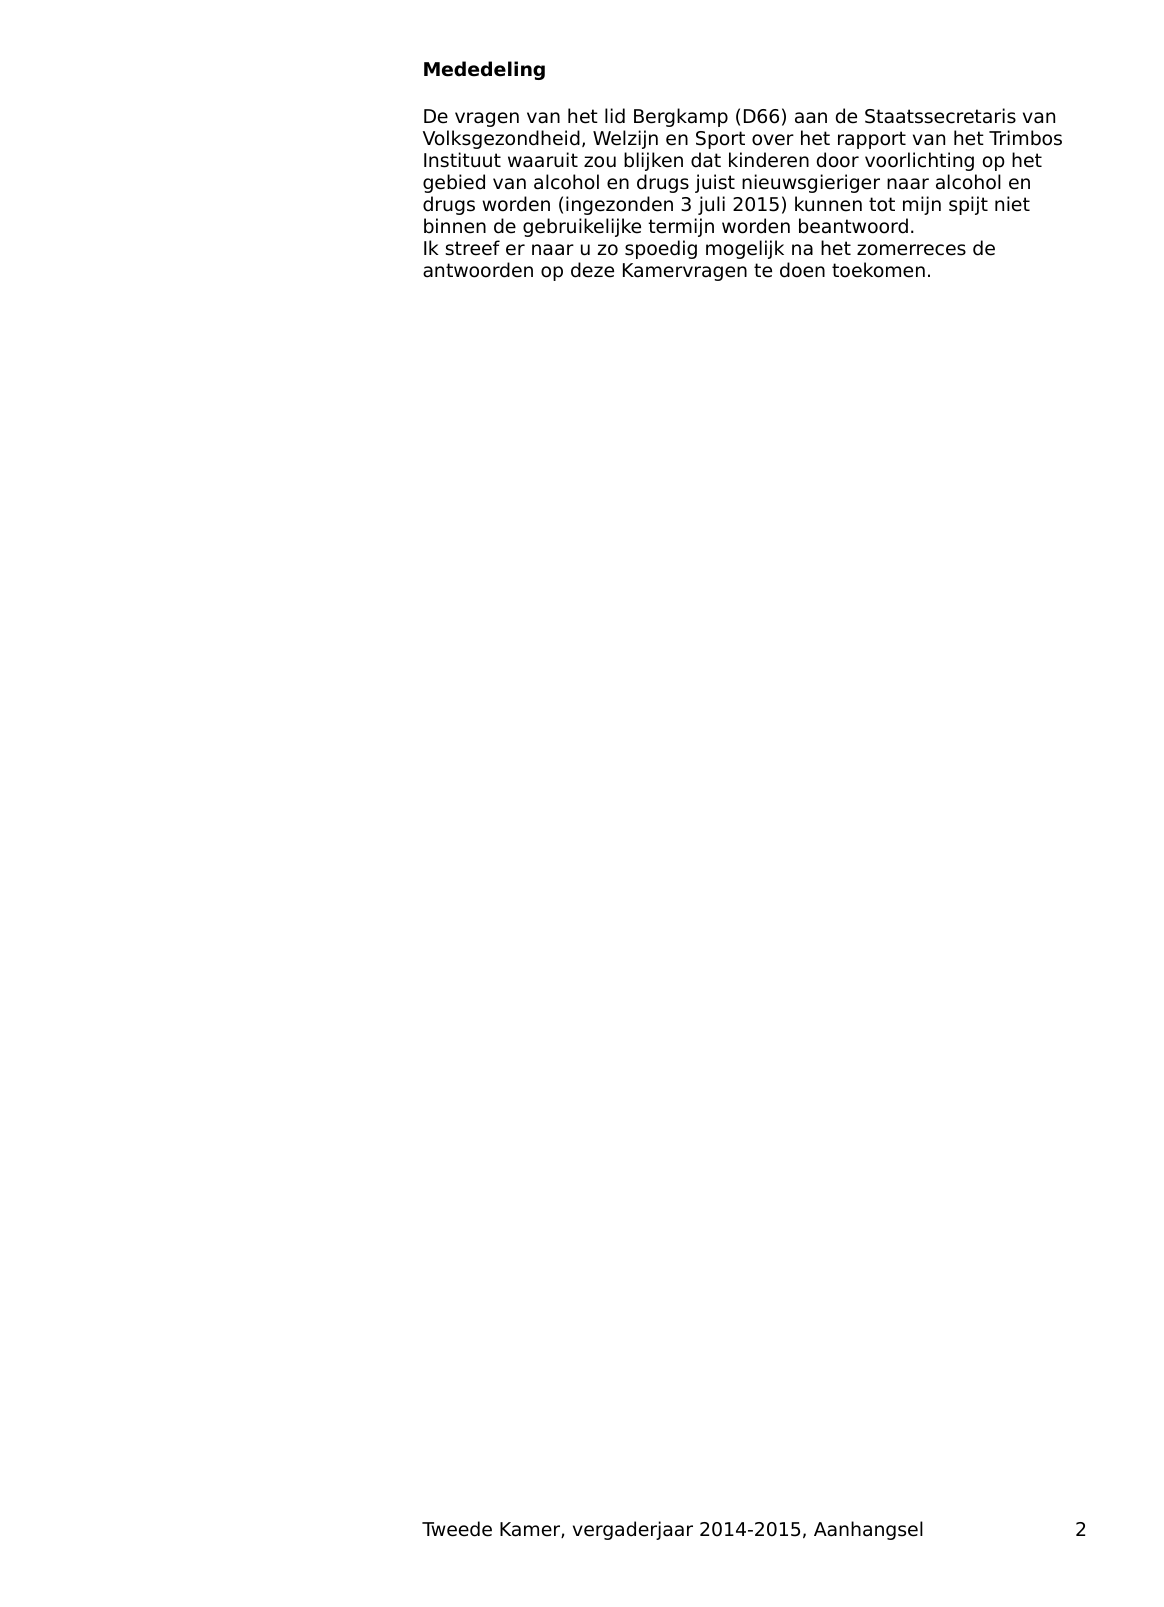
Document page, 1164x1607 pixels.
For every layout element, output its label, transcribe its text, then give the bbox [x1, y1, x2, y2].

subtitle Mededeling [422, 59, 1087, 81]
text Ik streef er naar u zo spoedig mogelijk na het zomerreces de antwoorden op deze Kamervragen te doen toekomen. [422, 238, 1087, 282]
text De vragen van het lid Bergkamp (D66) aan de Staatssecretaris van Volksgezondheid, Welzijn en Sport over het rapport van het Trimbos Instituut waaruit zou blijken dat kinderen door voorlichting op het gebied van alcohol en drugs juist nieuwsgieriger naar alcohol en drugs worden (ingezonden 3 juli 2015) kunnen tot mijn spijt niet binnen de gebruikelijke termijn worden beantwoord. [422, 106, 1087, 238]
